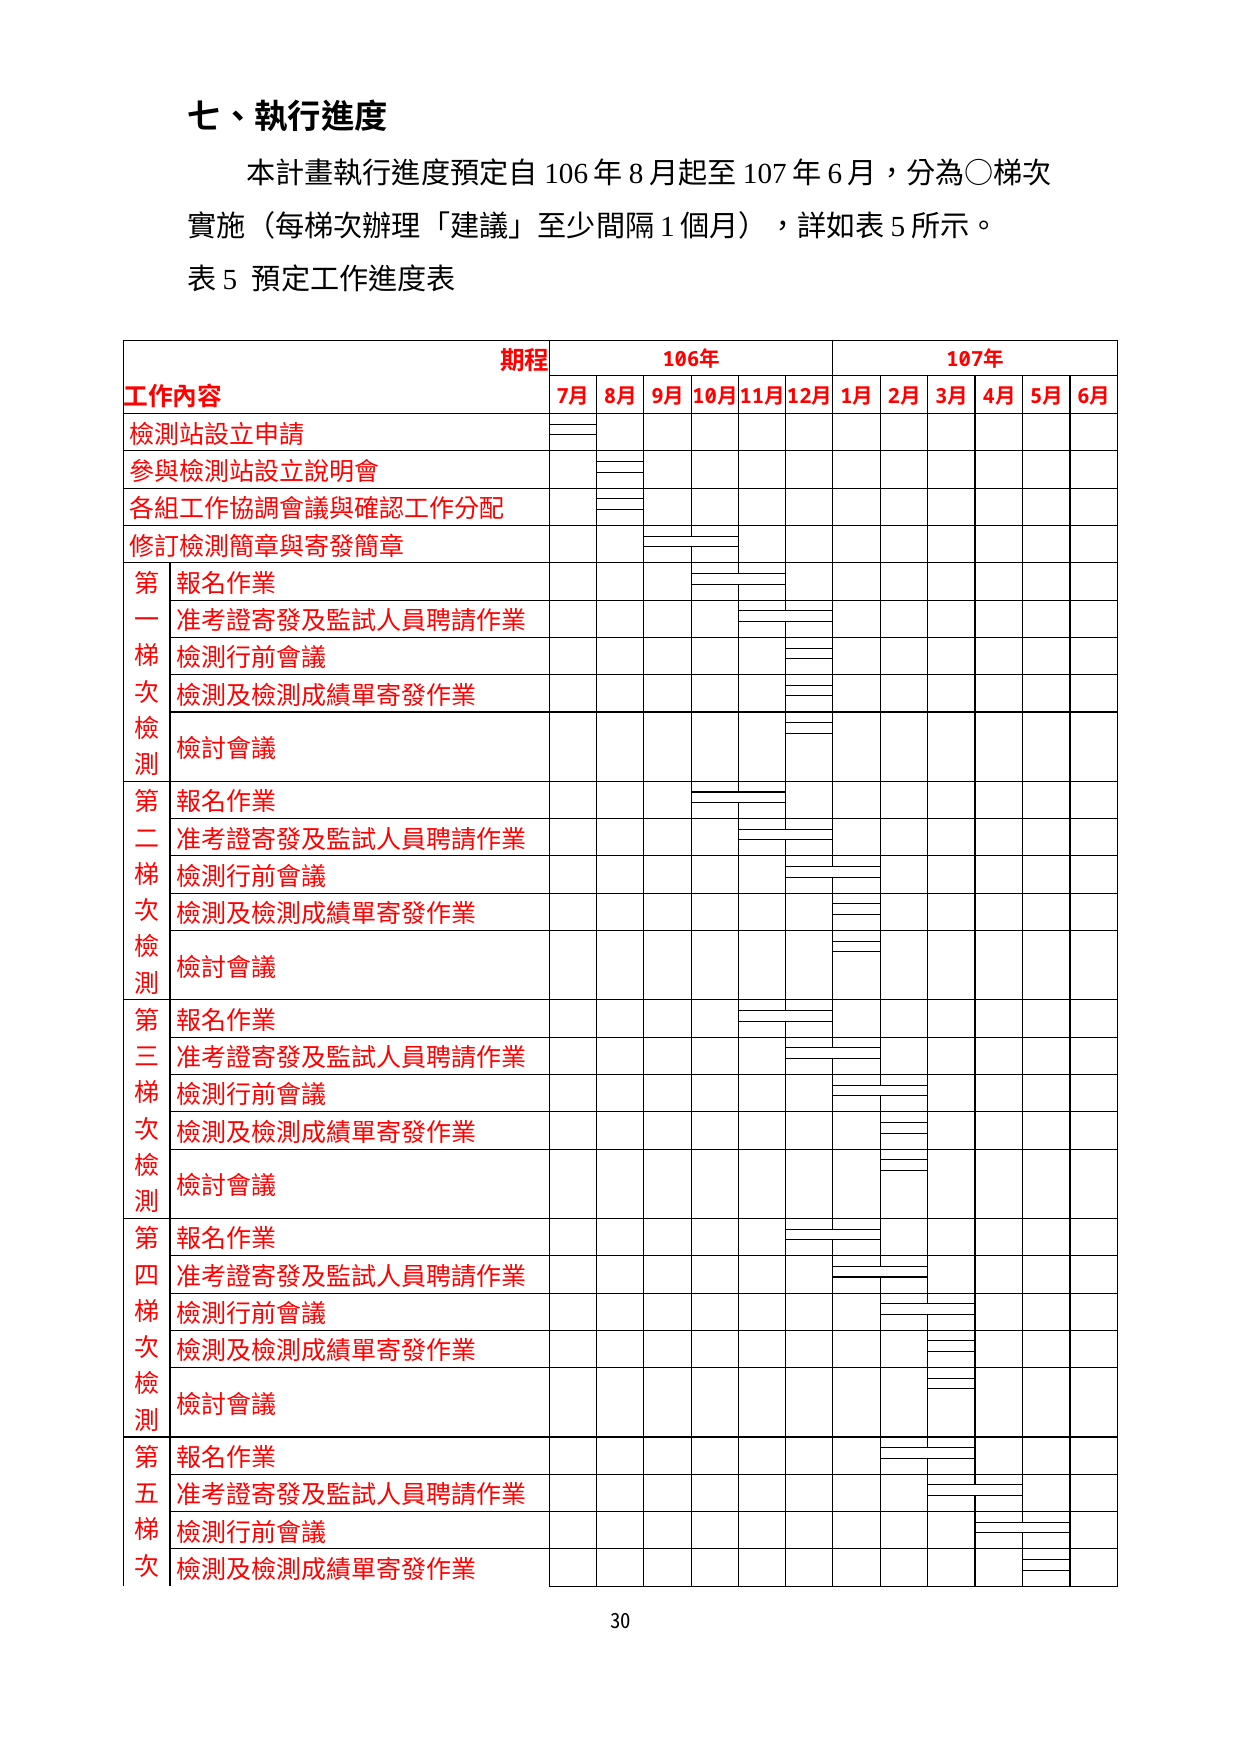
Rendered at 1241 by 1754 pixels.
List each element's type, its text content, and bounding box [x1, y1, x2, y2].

table_cell [976, 914, 1022, 930]
table_cell [1071, 1549, 1117, 1559]
table_cell [739, 1159, 785, 1170]
table_cell [550, 425, 596, 434]
table_cell [976, 1229, 1022, 1239]
table_cell [1023, 451, 1069, 461]
table_cell [1023, 1533, 1069, 1548]
table_cell [597, 489, 643, 498]
table_cell [739, 648, 785, 658]
table_cell [739, 622, 785, 637]
table_cell [644, 563, 691, 573]
table_cell [692, 1159, 738, 1170]
table_cell [550, 782, 596, 791]
table_cell [1023, 648, 1069, 658]
table_cell [1023, 1170, 1069, 1218]
table_cell [550, 1351, 596, 1367]
table_cell [833, 867, 880, 877]
table_cell [975, 1485, 1022, 1495]
table_cell [881, 1512, 927, 1522]
table_cell [976, 791, 1022, 802]
table_cell [786, 659, 832, 674]
table_cell [644, 638, 691, 647]
table_cell [1071, 1038, 1117, 1047]
table_cell [976, 1368, 1022, 1378]
table_cell [1071, 1239, 1117, 1255]
table_cell [739, 424, 785, 434]
table_cell [833, 1294, 880, 1303]
table_cell [739, 461, 785, 472]
table_cell [644, 839, 691, 855]
table_cell [881, 877, 927, 893]
table_cell [976, 610, 1022, 621]
table_cell [1071, 819, 1117, 829]
table_cell [597, 546, 643, 562]
table_cell [881, 1475, 927, 1484]
table_cell [644, 472, 691, 488]
table_cell [739, 546, 785, 562]
table_cell [1023, 791, 1069, 802]
table_cell [692, 451, 738, 461]
table_cell [881, 951, 927, 999]
table_cell [833, 536, 880, 546]
table_cell 各組工作協調會議與確認工作分配 [124, 489, 549, 525]
table_cell [644, 1095, 691, 1111]
table_cell [597, 941, 643, 951]
table_cell [739, 903, 785, 914]
table_cell [976, 1150, 1022, 1159]
table_cell [550, 1219, 596, 1228]
table_cell [1023, 951, 1069, 999]
table_cell [786, 1048, 833, 1058]
table_cell [1071, 1351, 1117, 1367]
table_cell [1023, 903, 1069, 914]
table_cell [881, 695, 927, 711]
table_cell [644, 498, 691, 509]
table_cell [833, 1219, 880, 1228]
table_cell [597, 1150, 643, 1159]
table_cell 第一梯次檢測 [124, 563, 169, 781]
table_cell [550, 621, 596, 637]
table_cell [550, 526, 596, 536]
table_cell [976, 1512, 1022, 1522]
table_cell [550, 1095, 596, 1111]
table_cell [550, 1378, 596, 1388]
table_cell [881, 1123, 927, 1132]
table_cell [928, 434, 974, 450]
table_cell [692, 1438, 738, 1447]
table_cell [597, 1303, 643, 1314]
table_cell [597, 1133, 643, 1148]
table_cell [1071, 1512, 1117, 1522]
table_cell [881, 1134, 927, 1148]
table_cell [786, 489, 832, 498]
table_cell [928, 1512, 974, 1522]
table_cell [644, 829, 691, 839]
table_cell [597, 451, 643, 461]
table_cell [976, 1496, 1022, 1511]
table_cell [786, 1522, 832, 1532]
table_cell [833, 685, 880, 695]
table_cell [597, 685, 643, 695]
table_cell [550, 866, 596, 877]
table_cell [786, 1438, 832, 1447]
table_cell [597, 1331, 643, 1340]
table_cell 檢討會議 [171, 1368, 549, 1436]
table_cell [928, 941, 974, 951]
table_cell [644, 1256, 691, 1266]
table_cell [833, 1278, 880, 1292]
table_cell 5月 [1023, 376, 1069, 413]
table_cell [1023, 894, 1069, 903]
table_cell [976, 648, 1022, 658]
table_cell [833, 931, 880, 941]
table_cell [1023, 1047, 1069, 1058]
table_cell [739, 498, 785, 509]
table_cell [644, 1010, 691, 1021]
table_cell [881, 1010, 927, 1021]
table_cell [833, 819, 880, 829]
table_cell [692, 793, 738, 802]
table_cell [550, 1475, 596, 1484]
table_cell [597, 1229, 643, 1239]
table_cell [644, 733, 691, 781]
table_cell [976, 1559, 1022, 1569]
table_cell [550, 1229, 596, 1239]
table_cell [928, 733, 974, 781]
table_cell [692, 461, 738, 472]
table_cell [833, 498, 880, 509]
table_cell [881, 451, 927, 461]
table_cell [739, 509, 785, 525]
table_cell [928, 1522, 974, 1532]
table_cell [644, 573, 691, 583]
table_cell [550, 733, 596, 781]
table_cell [1023, 722, 1069, 733]
table_cell [597, 1085, 643, 1095]
table_cell [833, 1484, 880, 1495]
table_cell [550, 1484, 596, 1495]
table_cell [644, 1021, 691, 1037]
table_cell [597, 1495, 643, 1511]
table_cell [550, 472, 596, 488]
table_cell [692, 941, 738, 951]
table_cell [881, 1229, 927, 1239]
table_cell [976, 1122, 1022, 1132]
table_cell [786, 1022, 832, 1037]
table_cell [597, 1475, 643, 1484]
table_cell [881, 1340, 927, 1351]
table_cell [550, 802, 596, 818]
table_cell [550, 610, 596, 621]
table_cell [644, 1000, 691, 1010]
table_cell [786, 782, 832, 791]
table_cell [1071, 1495, 1117, 1511]
table_cell [692, 1340, 738, 1351]
table_cell [597, 1095, 643, 1111]
table_cell [550, 1549, 596, 1559]
table_cell [833, 1000, 880, 1010]
table_cell [550, 1085, 596, 1095]
table_cell [550, 685, 596, 695]
table_cell [692, 489, 738, 498]
table_cell [1071, 546, 1117, 562]
table_cell [692, 610, 738, 621]
table_cell [550, 722, 596, 733]
table_cell [881, 1171, 927, 1218]
table_cell [976, 1075, 1022, 1084]
table_cell [597, 526, 643, 536]
table_cell [644, 434, 691, 450]
table_cell [597, 1112, 643, 1122]
table_cell [928, 621, 974, 637]
table_cell [644, 621, 691, 637]
table_cell [786, 1570, 832, 1586]
table_cell [928, 903, 974, 914]
table_cell [550, 914, 596, 930]
table_cell [550, 435, 596, 450]
table_cell [786, 1447, 832, 1458]
table_cell [644, 1559, 691, 1569]
table_cell [550, 1458, 596, 1474]
table_cell [550, 1512, 596, 1522]
table_cell [786, 1559, 832, 1569]
table_cell [976, 451, 1022, 461]
table_cell [692, 648, 738, 658]
table_cell [1023, 1085, 1069, 1095]
table_cell 第三梯次檢測 [124, 1000, 169, 1218]
table_cell [597, 1170, 643, 1218]
table_cell [739, 1133, 785, 1148]
table_cell [786, 563, 832, 573]
table_cell [692, 1294, 738, 1303]
table_cell [692, 434, 738, 450]
table_cell [976, 1133, 1022, 1148]
table_cell [739, 1447, 785, 1458]
table_cell [833, 1512, 880, 1522]
table_cell [597, 499, 643, 509]
table_cell [644, 414, 691, 424]
table_cell [928, 1256, 974, 1266]
table_cell 准考證寄發及監試人員聘請作業 [171, 1038, 549, 1074]
table_cell 准考證寄發及監試人員聘請作業 [171, 1475, 549, 1511]
table_cell [928, 638, 974, 647]
table_cell [597, 1058, 643, 1074]
table_cell [928, 509, 974, 525]
table_cell [597, 1314, 643, 1330]
table_cell [597, 1351, 643, 1367]
table_cell [692, 951, 738, 999]
table_cell [692, 1095, 738, 1111]
table_cell [692, 782, 738, 791]
table_cell [739, 1512, 785, 1522]
table_cell [692, 472, 738, 488]
table_cell [692, 1331, 738, 1340]
table_cell [881, 839, 927, 855]
table_cell [597, 621, 643, 637]
table_cell [786, 791, 832, 802]
table_cell [881, 498, 927, 509]
table_cell [550, 601, 596, 610]
table_header 期程 工作內容 [124, 341, 549, 413]
table_cell [833, 1303, 880, 1314]
table_cell [881, 648, 927, 658]
table_cell [692, 877, 738, 893]
table_cell [597, 1438, 643, 1447]
table_cell [1023, 414, 1069, 424]
table_cell [786, 1170, 832, 1218]
table_cell [739, 658, 785, 674]
table_cell [786, 1351, 832, 1367]
table_cell [692, 601, 738, 610]
table_cell [1071, 1378, 1117, 1388]
table_cell [833, 621, 880, 637]
table_cell [833, 1570, 880, 1586]
table_cell [976, 1294, 1022, 1303]
table_cell [550, 1058, 596, 1074]
table_cell [692, 819, 738, 829]
table_cell [976, 573, 1022, 583]
table_cell [550, 546, 596, 562]
table_cell [1023, 1133, 1069, 1148]
table_cell [1071, 1219, 1117, 1228]
table_cell [976, 1340, 1022, 1351]
table_cell [692, 1570, 738, 1586]
table_cell [881, 1388, 927, 1436]
table_cell [550, 1122, 596, 1132]
table_cell [597, 414, 643, 424]
table_cell [976, 1533, 1022, 1548]
table_cell [976, 1058, 1022, 1074]
table_cell 修訂檢測簡章與寄發簡章 [124, 526, 549, 562]
table_cell [597, 802, 643, 818]
table_cell [786, 451, 832, 461]
table_cell [644, 951, 691, 999]
table_cell [1071, 802, 1117, 818]
table_cell [1071, 1532, 1117, 1548]
table_cell [976, 1438, 1022, 1447]
table_cell [644, 1495, 691, 1511]
table_cell 10月 [692, 376, 738, 413]
table_cell [1071, 1438, 1117, 1447]
table_cell [881, 601, 927, 610]
table_cell [550, 563, 596, 573]
table_cell [1071, 782, 1117, 791]
table_cell [786, 830, 832, 839]
table_cell 檢討會議 [171, 1150, 549, 1218]
table_cell 8月 [597, 376, 643, 413]
table_cell [1023, 536, 1069, 546]
table_cell [833, 1549, 880, 1559]
table_cell [928, 1170, 974, 1218]
table_cell [739, 1022, 785, 1037]
table_cell [692, 658, 738, 674]
table_cell [739, 1532, 785, 1548]
table_cell [597, 610, 643, 621]
table_cell [692, 1484, 738, 1495]
table_cell [1071, 914, 1117, 930]
table_cell [597, 856, 643, 866]
table_cell [597, 1512, 643, 1522]
table_cell [833, 1267, 880, 1276]
table_cell [692, 675, 738, 685]
table_cell [597, 601, 643, 610]
table_cell [928, 1038, 974, 1047]
table_cell [597, 829, 643, 839]
table_cell [928, 1448, 974, 1458]
table_cell [692, 866, 738, 877]
table_cell [976, 658, 1022, 674]
table_cell 第四梯次檢測 [124, 1219, 169, 1436]
table_cell [597, 1266, 643, 1276]
table_cell [928, 931, 974, 941]
table_cell [1023, 675, 1069, 685]
table_cell [597, 1010, 643, 1021]
table_cell [644, 489, 691, 498]
table_cell [739, 695, 785, 711]
table_cell [597, 1075, 643, 1084]
table_cell [976, 1112, 1022, 1122]
table_cell [976, 1331, 1022, 1340]
table_cell [976, 498, 1022, 509]
table_cell [786, 1059, 832, 1074]
table_cell [1071, 856, 1117, 866]
table_cell [1023, 733, 1069, 781]
table_cell [739, 434, 785, 450]
table_cell [597, 1256, 643, 1266]
table_cell [692, 526, 738, 536]
table_cell [976, 1276, 1022, 1292]
table_cell [833, 733, 880, 781]
table_cell [881, 1294, 927, 1303]
table_cell [644, 685, 691, 695]
table_cell [1023, 914, 1069, 930]
table_cell [786, 1122, 832, 1132]
table_cell [692, 856, 738, 866]
table_cell [692, 1112, 738, 1122]
table_cell [597, 733, 643, 781]
table_cell [644, 1038, 691, 1047]
table_cell [786, 734, 832, 781]
table_cell [928, 536, 974, 546]
table_cell [976, 1256, 1022, 1266]
table_cell [786, 536, 832, 546]
table_cell [976, 1475, 1022, 1484]
table_cell [550, 1368, 596, 1378]
table_cell [1071, 1047, 1117, 1058]
table_cell [739, 1170, 785, 1218]
table_cell [833, 856, 880, 866]
table_cell [644, 802, 691, 818]
table_cell [928, 573, 974, 583]
table_cell [550, 1294, 596, 1303]
table_cell [550, 1038, 596, 1047]
table_cell [833, 791, 880, 802]
table_cell [739, 1570, 785, 1586]
table_cell [1071, 1159, 1117, 1170]
table_cell [928, 424, 974, 434]
table_cell [786, 611, 832, 621]
table_cell [1071, 1303, 1117, 1314]
table_cell [928, 1219, 974, 1228]
table_cell [644, 1085, 691, 1095]
table_cell [1023, 498, 1069, 509]
table_cell [928, 610, 974, 621]
table_cell [1071, 414, 1117, 424]
table_cell [833, 601, 880, 610]
table_cell [881, 675, 927, 685]
table_cell [928, 819, 974, 829]
table_cell [550, 695, 596, 711]
table_cell [597, 819, 643, 829]
table_cell [692, 1021, 738, 1037]
table_cell [1071, 1133, 1117, 1148]
table_cell [928, 489, 974, 498]
table_cell [739, 601, 785, 610]
table_cell [1071, 1340, 1117, 1351]
table_cell [786, 498, 832, 509]
table_cell [550, 1010, 596, 1021]
table_cell [881, 1438, 927, 1447]
table_cell [550, 819, 596, 829]
table_cell [881, 1112, 927, 1122]
table_header 107年 [833, 341, 1117, 375]
table_cell [833, 802, 880, 818]
table_cell [928, 1112, 974, 1122]
table_cell [1023, 1150, 1069, 1159]
table_cell [786, 686, 832, 695]
table_cell [644, 1512, 691, 1522]
table_cell [644, 713, 691, 722]
table_cell [644, 1314, 691, 1330]
table_cell [1023, 1021, 1069, 1037]
table_cell [644, 601, 691, 610]
table_cell [976, 1038, 1022, 1047]
table_cell [1023, 802, 1069, 818]
table_cell [692, 1532, 738, 1548]
table_cell [550, 1133, 596, 1148]
table_cell [1071, 1447, 1117, 1458]
table_cell [833, 952, 880, 999]
table_cell [881, 1495, 927, 1511]
table_cell [692, 1133, 738, 1148]
table_cell [1071, 610, 1117, 621]
table_cell [739, 1378, 785, 1388]
table_cell [597, 1294, 643, 1303]
table_cell [833, 1438, 880, 1447]
table_cell [1023, 1122, 1069, 1132]
table_cell [976, 1570, 1022, 1586]
table_cell [644, 1219, 691, 1228]
table_cell [550, 856, 596, 866]
table_cell [833, 1256, 880, 1266]
table_cell [833, 1096, 880, 1111]
table_cell [976, 546, 1022, 562]
table_cell [1023, 489, 1069, 498]
table_cell [644, 1340, 691, 1351]
table_cell [550, 877, 596, 893]
table_cell [550, 1314, 596, 1330]
table_cell [928, 451, 974, 461]
table_cell [597, 1368, 643, 1378]
table_cell [644, 1075, 691, 1084]
table_cell [786, 1368, 832, 1378]
table_cell [1071, 1331, 1117, 1340]
table_cell [928, 1294, 974, 1303]
table_cell [644, 658, 691, 674]
table_cell [881, 1304, 928, 1314]
table_cell [550, 1021, 596, 1037]
table_cell [692, 498, 738, 509]
table_cell 檢討會議 [171, 931, 549, 999]
table_cell [928, 866, 974, 877]
text 本計畫執行進度預定自106年8月起至107年6月，分為○梯次實施（每梯次辦理「建議」至少間隔1個月），詳如表5所示。 [187, 150, 1053, 245]
table_cell [1071, 451, 1117, 461]
table_cell [976, 1458, 1022, 1474]
table_cell [881, 1331, 927, 1340]
table_cell [928, 1276, 974, 1292]
table_cell [692, 903, 738, 914]
table_cell [739, 1112, 785, 1122]
table_cell [550, 1256, 596, 1266]
table_cell [644, 791, 691, 802]
table_cell [550, 584, 596, 599]
table_cell [644, 648, 691, 658]
table_cell [786, 622, 832, 637]
table_cell [833, 1378, 880, 1388]
table_cell [550, 489, 596, 498]
table_cell 9月 [644, 376, 691, 413]
table_cell [976, 1170, 1022, 1218]
table_cell [597, 473, 643, 488]
table_cell [833, 1112, 880, 1122]
table_cell [833, 1475, 880, 1484]
table_cell [1023, 1560, 1069, 1569]
table_cell [644, 547, 691, 562]
table_cell [833, 451, 880, 461]
table_cell [1023, 621, 1069, 637]
table_cell [786, 1230, 833, 1239]
table_cell [597, 1122, 643, 1132]
table_cell [1071, 658, 1117, 674]
table_cell 檢測行前會議 [171, 1512, 549, 1548]
table_cell [597, 866, 643, 877]
table_cell [739, 451, 785, 461]
table_cell [786, 1495, 832, 1511]
table_cell [928, 1058, 974, 1074]
table_cell [833, 1038, 880, 1047]
table_cell [976, 1388, 1022, 1436]
table_cell [739, 1484, 785, 1495]
table_cell [833, 1170, 880, 1218]
table_cell [738, 574, 785, 583]
table_cell [739, 877, 785, 893]
table_cell 7月 [550, 376, 596, 413]
table_cell [1023, 584, 1069, 599]
table_cell [550, 509, 596, 525]
table_cell [833, 526, 880, 536]
table_cell [644, 1378, 691, 1388]
table_cell 參與檢測站設立說明會 [124, 451, 549, 488]
table_cell [692, 713, 738, 722]
table_cell [597, 584, 643, 599]
table_cell 報名作業 [171, 1438, 549, 1474]
table_cell [976, 526, 1022, 536]
table_cell [550, 1000, 596, 1010]
table_cell [881, 1000, 927, 1010]
table_cell [739, 1011, 786, 1021]
table_cell [597, 638, 643, 647]
table_cell 檢測及檢測成績單寄發作業 [171, 1331, 549, 1367]
table_cell [550, 1559, 596, 1569]
table_cell [644, 877, 691, 893]
table_cell [1071, 434, 1117, 450]
table_cell [786, 1000, 832, 1010]
table_cell [692, 1150, 738, 1159]
table_cell [1023, 1239, 1069, 1255]
table_cell 6月 [1071, 376, 1117, 413]
table_cell [739, 894, 785, 903]
table_cell [550, 829, 596, 839]
table_cell [739, 722, 785, 733]
table_cell [881, 1559, 927, 1569]
table_cell [881, 461, 927, 472]
table_cell [550, 1266, 596, 1276]
table_cell 檢測行前會議 [171, 1075, 549, 1111]
table_cell [928, 1389, 974, 1436]
table_cell [786, 1458, 832, 1474]
table_cell [786, 1011, 832, 1021]
table_cell [644, 1229, 691, 1239]
table_cell [833, 1351, 880, 1367]
table_cell [786, 1532, 832, 1548]
table_cell [881, 1038, 927, 1047]
table_cell [928, 1010, 974, 1021]
table_cell [691, 537, 738, 546]
table_cell [1071, 791, 1117, 802]
table_cell [739, 840, 785, 855]
table_cell [786, 878, 832, 893]
table_cell [881, 509, 927, 525]
table_cell [692, 1522, 738, 1532]
table_cell [928, 1559, 974, 1569]
table_cell [976, 1303, 1022, 1314]
table_cell [786, 819, 832, 829]
table_cell [786, 856, 832, 866]
table_cell [881, 829, 927, 839]
table_cell 檢測及檢測成績單寄發作業 [171, 1549, 549, 1586]
table_cell [597, 1340, 643, 1351]
table_cell [976, 1219, 1022, 1228]
table_cell [928, 675, 974, 685]
table_cell [1071, 536, 1117, 546]
table_cell [550, 536, 596, 546]
table_cell [1071, 1484, 1117, 1495]
table_cell [1071, 1570, 1117, 1586]
table_cell [786, 649, 832, 658]
table_cell 11月 [739, 376, 785, 413]
table_cell [597, 434, 643, 450]
table_cell [786, 1133, 832, 1148]
table_cell [928, 1459, 974, 1474]
table_cell [1071, 733, 1117, 781]
table_cell [739, 1075, 785, 1084]
table_cell [833, 584, 880, 599]
table_cell [1071, 877, 1117, 893]
table_cell [833, 1458, 880, 1474]
table_cell [833, 1368, 880, 1378]
table_cell [692, 1388, 738, 1436]
table_cell [1023, 1229, 1069, 1239]
table_cell [644, 1122, 691, 1132]
table_cell [976, 1314, 1022, 1330]
table_cell [644, 1368, 691, 1378]
table_cell [928, 1133, 974, 1148]
table_cell [928, 563, 974, 573]
table_cell [928, 1496, 974, 1511]
table_cell [833, 509, 880, 525]
table_cell [1071, 1058, 1117, 1074]
table_cell [550, 713, 596, 722]
table_cell [786, 1038, 832, 1047]
table_cell 准考證寄發及監試人員聘請作業 [171, 819, 549, 855]
table_cell [1071, 472, 1117, 488]
table_cell [976, 1000, 1022, 1010]
table_cell [928, 1475, 974, 1484]
table_cell [786, 1512, 832, 1522]
table_cell [1023, 829, 1069, 839]
table_cell [786, 1266, 832, 1276]
table_cell [1023, 638, 1069, 647]
table_cell [739, 1495, 785, 1511]
table_cell [928, 685, 974, 695]
table_cell [1071, 648, 1117, 658]
table_cell [1071, 1095, 1117, 1111]
table_cell [976, 733, 1022, 781]
table_cell [739, 1276, 785, 1292]
table_cell [597, 1559, 643, 1569]
table_cell [550, 1170, 596, 1218]
table_cell [881, 1256, 927, 1266]
table_cell [644, 903, 691, 914]
text 七、執行進度 [187, 89, 1053, 138]
table_cell [786, 526, 832, 536]
table_cell [644, 1303, 691, 1314]
table_cell [881, 1549, 927, 1559]
table_cell [1023, 1075, 1069, 1084]
table_cell [833, 648, 880, 658]
table_cell [976, 941, 1022, 951]
table_cell [928, 472, 974, 488]
table_cell 報名作業 [171, 1219, 549, 1255]
table_cell [786, 903, 832, 914]
table_cell [786, 638, 832, 647]
table_cell [739, 931, 785, 941]
table_cell [1023, 1058, 1069, 1074]
table_cell [833, 1159, 880, 1170]
table_cell [597, 1378, 643, 1388]
table_cell [739, 914, 785, 930]
table_cell [881, 424, 927, 434]
table_cell [1023, 1458, 1069, 1474]
table_cell [928, 1331, 974, 1340]
table_cell [881, 658, 927, 674]
table_cell [1071, 1170, 1117, 1218]
table_cell [1023, 563, 1069, 573]
table_cell [976, 489, 1022, 498]
table_cell [1023, 782, 1069, 791]
table_cell [928, 1438, 974, 1447]
table_cell [644, 509, 691, 525]
table_cell [976, 839, 1022, 855]
table_cell [786, 1159, 832, 1170]
table_cell [644, 819, 691, 829]
table_cell [833, 414, 880, 424]
table_cell [928, 839, 974, 855]
table_cell [1071, 839, 1117, 855]
table_cell [1071, 685, 1117, 695]
table_cell [1071, 722, 1117, 733]
table_cell [597, 658, 643, 674]
table_cell [880, 1086, 927, 1095]
table_cell [833, 1340, 880, 1351]
table_cell [739, 1239, 785, 1255]
table_cell [644, 1388, 691, 1436]
table_cell [881, 1047, 927, 1058]
table_cell [692, 1559, 738, 1569]
table_cell [928, 1485, 975, 1495]
table_cell [833, 1447, 880, 1458]
table_cell [1023, 1512, 1069, 1522]
table_cell [692, 914, 738, 930]
table_cell [1023, 610, 1069, 621]
table_cell [1071, 1388, 1117, 1436]
table_cell [1071, 498, 1117, 509]
table_cell [597, 1549, 643, 1559]
table_cell [1071, 1122, 1117, 1132]
table_cell [881, 931, 927, 941]
table_cell [976, 931, 1022, 941]
table_cell 檢測及檢測成績單寄發作業 [171, 675, 549, 711]
table_cell [1071, 1256, 1117, 1266]
table_cell [739, 782, 785, 791]
table_cell [928, 1075, 974, 1084]
table_cell [976, 713, 1022, 722]
table_cell [692, 509, 738, 525]
table_cell [739, 830, 786, 839]
table_cell [597, 510, 643, 525]
table_cell [739, 1303, 785, 1314]
table_cell [550, 648, 596, 658]
table_cell [692, 1000, 738, 1010]
table_cell [644, 1276, 691, 1292]
table_cell [692, 1010, 738, 1021]
table_cell [692, 722, 738, 733]
table_cell [739, 472, 785, 488]
table_cell [928, 782, 974, 791]
table_cell [644, 1447, 691, 1458]
table_cell [739, 1150, 785, 1159]
table_cell [1023, 1159, 1069, 1170]
table_cell [1071, 866, 1117, 877]
table_cell [786, 696, 832, 711]
table_cell [644, 1133, 691, 1148]
table_cell [739, 526, 785, 536]
table_cell [692, 1239, 738, 1255]
table_cell [833, 461, 880, 472]
table_cell [597, 1570, 643, 1586]
table_cell [881, 1278, 927, 1292]
table_cell [976, 722, 1022, 733]
table_cell [739, 1229, 785, 1239]
table_cell [597, 563, 643, 573]
table_cell [976, 685, 1022, 695]
table_cell 准考證寄發及監試人員聘請作業 [171, 601, 549, 637]
table_cell [644, 1549, 691, 1559]
table_cell [644, 1458, 691, 1474]
table_cell [881, 414, 927, 424]
table_cell [976, 536, 1022, 546]
table_cell 1月 [833, 376, 880, 413]
table_cell 檢測行前會議 [171, 1294, 549, 1330]
table_cell [597, 424, 643, 434]
table_cell [644, 537, 691, 546]
table_cell [644, 722, 691, 733]
table_cell [1023, 856, 1069, 866]
table_cell [833, 942, 880, 951]
table_cell [597, 1532, 643, 1548]
table_cell [1023, 509, 1069, 525]
table_cell [928, 546, 974, 562]
table_cell [550, 461, 596, 472]
table_cell [928, 1159, 974, 1170]
table_cell [976, 461, 1022, 472]
table_cell [739, 1559, 785, 1569]
table_cell [976, 782, 1022, 791]
table_cell [1023, 1475, 1069, 1484]
table_cell [550, 451, 596, 461]
table_cell [644, 856, 691, 866]
table_cell [881, 1570, 927, 1586]
table_cell [786, 713, 832, 722]
table_cell [786, 1314, 832, 1330]
table_cell [644, 451, 691, 461]
table_cell [1071, 1458, 1117, 1474]
table_cell [739, 713, 785, 722]
table_cell [1023, 931, 1069, 941]
table_cell 第五梯次檢測 [124, 1438, 169, 1586]
table_cell [881, 1058, 927, 1074]
table_cell [692, 803, 738, 818]
table_cell [833, 1086, 880, 1095]
table_cell [928, 1379, 974, 1388]
table_cell [881, 903, 927, 914]
table_cell [692, 1495, 738, 1511]
table_cell [692, 1038, 738, 1047]
table_cell [1071, 1475, 1117, 1484]
table_cell [739, 866, 785, 877]
table_cell [786, 723, 832, 733]
table_cell [881, 1150, 927, 1159]
table_cell [597, 877, 643, 893]
table_cell [881, 1096, 927, 1111]
table_cell [786, 914, 832, 930]
table_cell [1071, 526, 1117, 536]
table_cell [739, 1058, 785, 1074]
table_cell [881, 1368, 927, 1378]
table_cell [739, 1256, 785, 1266]
table_cell [550, 1438, 596, 1447]
table_cell [928, 1229, 974, 1239]
table_cell [1071, 1294, 1117, 1303]
table_cell [1071, 1010, 1117, 1021]
table_cell [833, 1048, 880, 1058]
table_cell [1023, 685, 1069, 695]
table_cell [1071, 931, 1117, 941]
table_cell [1023, 941, 1069, 951]
table_cell [644, 1532, 691, 1548]
table_cell [644, 1570, 691, 1586]
table_cell [976, 1523, 1023, 1532]
table_cell [597, 1239, 643, 1255]
table_cell [881, 713, 927, 722]
table_cell [1023, 1438, 1069, 1447]
table_cell [928, 802, 974, 818]
table_cell [833, 1314, 880, 1330]
table_cell [739, 536, 785, 546]
table_cell [881, 526, 927, 536]
table_cell [881, 1239, 927, 1255]
table_cell [928, 498, 974, 509]
table_cell [1071, 713, 1117, 722]
table_cell [692, 621, 738, 637]
table_cell [1023, 1303, 1069, 1314]
table_cell [550, 1388, 596, 1436]
table_cell 第二梯次檢測 [124, 782, 169, 999]
table_cell [644, 941, 691, 951]
table_cell [881, 1522, 927, 1532]
table_cell [833, 894, 880, 903]
table_cell [1071, 1266, 1117, 1276]
table_cell [928, 914, 974, 930]
table_cell [786, 509, 832, 525]
table_cell [739, 1294, 785, 1303]
table_cell [692, 1512, 738, 1522]
table_cell [692, 563, 738, 573]
table_cell [692, 1256, 738, 1266]
table_cell [550, 1340, 596, 1351]
table_cell [739, 1219, 785, 1228]
table_cell [1023, 1276, 1069, 1292]
table_cell [786, 1303, 832, 1314]
table_cell [597, 713, 643, 722]
table_cell [692, 1314, 738, 1330]
table_cell [833, 573, 880, 583]
table_cell [833, 829, 880, 839]
table_cell [1071, 573, 1117, 583]
table_cell [1023, 1388, 1069, 1436]
table_cell [833, 610, 880, 621]
table_cell [597, 1021, 643, 1037]
table_cell [1023, 1351, 1069, 1367]
table_cell [881, 1448, 928, 1458]
table_cell [692, 1058, 738, 1074]
table_cell [550, 414, 596, 424]
table_cell [881, 914, 927, 930]
table_cell [692, 1351, 738, 1367]
table_cell [644, 610, 691, 621]
table_cell [644, 1170, 691, 1218]
table_cell [928, 713, 974, 722]
table_cell [976, 903, 1022, 914]
table_cell [833, 1021, 880, 1037]
table_cell [976, 601, 1022, 610]
table_cell [1071, 1522, 1117, 1532]
table_cell [644, 1150, 691, 1159]
table_cell [881, 489, 927, 498]
table_cell [692, 1368, 738, 1378]
table_cell [928, 1047, 974, 1058]
table_cell [786, 1388, 832, 1436]
table_cell [597, 931, 643, 941]
table_cell [833, 839, 880, 855]
table_cell [644, 894, 691, 903]
table_cell [786, 675, 832, 685]
table_cell [1071, 563, 1117, 573]
table_cell [1071, 675, 1117, 685]
table_cell [692, 1475, 738, 1484]
table_cell [1071, 894, 1117, 903]
table_cell [786, 1085, 832, 1095]
table_cell [550, 638, 596, 647]
table_cell [928, 526, 974, 536]
table_cell [976, 563, 1022, 573]
table_cell [739, 1388, 785, 1436]
table_cell [597, 648, 643, 658]
table_cell [739, 1038, 785, 1047]
table_cell [1023, 1368, 1069, 1378]
table_cell 檢測站設立申請 [124, 414, 549, 450]
table_cell [739, 1047, 785, 1058]
table_cell [550, 1532, 596, 1548]
table_cell 2月 [881, 376, 927, 413]
table_cell [881, 434, 927, 450]
table_cell [881, 866, 927, 877]
table_cell [833, 1532, 880, 1548]
table_cell [928, 1341, 974, 1351]
table_cell [976, 472, 1022, 488]
table_cell 12月 [786, 376, 832, 413]
table_cell [881, 856, 927, 866]
table_cell [550, 941, 596, 951]
table_cell [644, 1351, 691, 1367]
table_cell [881, 1075, 927, 1084]
table_cell [976, 1021, 1022, 1037]
table_cell 准考證寄發及監試人員聘請作業 [171, 1256, 549, 1292]
table_cell [1023, 573, 1069, 583]
table_cell [833, 1522, 880, 1532]
table_cell [928, 877, 974, 893]
table_cell [644, 675, 691, 685]
table_cell [928, 658, 974, 674]
table_cell [881, 782, 927, 791]
table_cell [739, 563, 785, 573]
table_cell [739, 414, 785, 424]
table_cell [692, 1219, 738, 1228]
table_cell [1071, 1075, 1117, 1084]
table_cell [1023, 1112, 1069, 1122]
table_cell [597, 1038, 643, 1047]
table_cell [644, 461, 691, 472]
table_cell [786, 1294, 832, 1303]
table_cell [644, 782, 691, 791]
table_cell [1071, 461, 1117, 472]
table_cell [1023, 866, 1069, 877]
table_cell [644, 1438, 691, 1447]
table_cell [786, 461, 832, 472]
table_cell [833, 546, 880, 562]
table_cell [833, 713, 880, 722]
table_cell [692, 1447, 738, 1458]
table_cell [644, 1294, 691, 1303]
table_cell [1071, 621, 1117, 637]
table_cell [786, 414, 832, 424]
table_cell [928, 1239, 974, 1255]
table_cell [1023, 1447, 1069, 1458]
table_cell [1023, 546, 1069, 562]
table_cell [550, 1522, 596, 1532]
table_cell [786, 546, 832, 562]
table_cell [786, 1095, 832, 1111]
table_cell [928, 1266, 974, 1276]
table_cell [550, 1276, 596, 1292]
table_cell [881, 1484, 927, 1495]
table_cell [1071, 1112, 1117, 1122]
table_cell [739, 1122, 785, 1132]
table_cell [976, 856, 1022, 866]
table_cell [550, 1112, 596, 1122]
table_cell [597, 1219, 643, 1228]
table_cell [739, 733, 785, 781]
table_cell [597, 1447, 643, 1458]
table_cell [881, 573, 927, 583]
table_cell [833, 1075, 880, 1084]
table_cell [1023, 877, 1069, 893]
table_cell [644, 1266, 691, 1276]
table_cell 報名作業 [171, 1000, 549, 1037]
table_cell [881, 1160, 927, 1170]
table_cell [786, 1219, 832, 1228]
table_cell [786, 424, 832, 434]
table_cell [550, 1047, 596, 1058]
table_cell [597, 914, 643, 930]
table_cell [692, 585, 738, 599]
table_cell [928, 695, 974, 711]
table_cell [976, 877, 1022, 893]
table_cell [597, 1458, 643, 1474]
table_cell [928, 1570, 974, 1586]
table_cell [1071, 601, 1117, 610]
table_cell [692, 1122, 738, 1132]
table_cell [1071, 1276, 1117, 1292]
table_cell [833, 722, 880, 733]
table_cell [881, 1219, 927, 1228]
table_cell [1023, 424, 1069, 434]
table_cell [1023, 434, 1069, 450]
table_cell [881, 722, 927, 733]
table_cell [881, 1351, 927, 1367]
table_cell [739, 1331, 785, 1340]
table_cell [928, 951, 974, 999]
table_cell [881, 584, 927, 599]
table_cell [786, 601, 832, 610]
table_cell [597, 1047, 643, 1058]
table_cell [1071, 941, 1117, 951]
table_cell [928, 461, 974, 472]
table_cell [881, 802, 927, 818]
table_cell [786, 1276, 832, 1292]
table_cell [692, 414, 738, 424]
table_cell [833, 878, 880, 893]
table_cell [1023, 472, 1069, 488]
table_cell [976, 414, 1022, 424]
table_cell [739, 819, 785, 829]
table_cell [928, 894, 974, 903]
table_cell [833, 1230, 880, 1239]
table_cell [1023, 601, 1069, 610]
table_cell [597, 675, 643, 685]
table_cell [692, 1075, 738, 1084]
table_cell [739, 941, 785, 951]
table_cell [692, 1458, 738, 1474]
table_cell [597, 894, 643, 903]
table_cell [881, 1315, 927, 1330]
table_cell [644, 1475, 691, 1484]
table_cell [786, 1256, 832, 1266]
table_cell [692, 829, 738, 839]
table_cell [976, 829, 1022, 839]
table_cell [550, 894, 596, 903]
table_cell [786, 867, 833, 877]
table_cell [739, 1095, 785, 1111]
table_cell [976, 1095, 1022, 1111]
table_cell [976, 1266, 1022, 1276]
table_cell [881, 791, 927, 802]
table_cell 報名作業 [171, 563, 549, 599]
table_cell [928, 1021, 974, 1037]
table_cell [644, 1047, 691, 1058]
table_cell [976, 1447, 1022, 1458]
table_cell [928, 1000, 974, 1010]
table_cell [833, 472, 880, 488]
table_cell [928, 1304, 974, 1314]
table_cell [786, 1075, 832, 1084]
table_cell [692, 1276, 738, 1292]
table_cell [833, 658, 880, 674]
table_cell [739, 1438, 785, 1447]
table_cell [1023, 695, 1069, 711]
table_cell [928, 1368, 974, 1378]
table_cell [976, 1351, 1022, 1367]
table_cell [550, 1331, 596, 1340]
table_cell [1023, 1266, 1069, 1276]
table_cell [928, 1352, 974, 1367]
table_cell [786, 1331, 832, 1340]
table_cell [976, 584, 1022, 599]
table_cell [550, 839, 596, 855]
table_cell [833, 1059, 880, 1074]
table_cell [976, 675, 1022, 685]
table_cell [1023, 658, 1069, 674]
table_cell [786, 573, 832, 583]
table_cell [597, 782, 643, 791]
table_cell [1071, 424, 1117, 434]
table_cell [739, 803, 785, 818]
table_cell [976, 951, 1022, 999]
table_cell [1023, 839, 1069, 855]
table_cell [786, 1484, 832, 1495]
table_cell [550, 1447, 596, 1458]
table_cell [833, 1240, 880, 1255]
table_cell [786, 1378, 832, 1388]
table_cell [739, 1549, 785, 1559]
table_cell 檢測及檢測成績單寄發作業 [171, 1112, 549, 1148]
table_cell [1023, 1256, 1069, 1266]
table_cell [739, 685, 785, 695]
table_cell [739, 1340, 785, 1351]
table_cell [786, 802, 832, 818]
table_cell [786, 1549, 832, 1559]
table_cell [1023, 1010, 1069, 1021]
table_cell [976, 509, 1022, 525]
table_cell [976, 1010, 1022, 1021]
table_cell [833, 489, 880, 498]
table_header 106年 [550, 341, 832, 375]
table_cell [692, 1085, 738, 1095]
table_cell [1071, 1085, 1117, 1095]
table_cell [550, 658, 596, 674]
table_cell [597, 722, 643, 733]
table_cell [644, 424, 691, 434]
table_cell [1023, 1219, 1069, 1228]
table_cell [881, 472, 927, 488]
table_cell [739, 611, 786, 621]
table_cell [550, 1150, 596, 1159]
table_cell [786, 1475, 832, 1484]
table_cell [1023, 1549, 1069, 1559]
text 表5 預定工作進度表 [187, 255, 1053, 298]
table_cell [550, 931, 596, 941]
table_cell [550, 1303, 596, 1314]
table_cell [597, 1388, 643, 1436]
table_cell [644, 931, 691, 941]
table_cell [881, 941, 927, 951]
table_cell [644, 866, 691, 877]
table_cell [1023, 819, 1069, 829]
table_cell [692, 1229, 738, 1239]
table_cell [1071, 509, 1117, 525]
table_cell [976, 1159, 1022, 1170]
table_cell [739, 489, 785, 498]
table_cell 檢測行前會議 [171, 856, 549, 893]
table_cell [881, 1021, 927, 1037]
table_cell [881, 1378, 927, 1388]
table_cell [928, 1095, 974, 1111]
table_cell [833, 1122, 880, 1132]
table_cell [597, 1159, 643, 1170]
table_cell [739, 856, 785, 866]
table_cell [644, 1159, 691, 1170]
table_cell [786, 1112, 832, 1122]
table_cell [786, 951, 832, 999]
table_cell [833, 563, 880, 573]
table_cell 3月 [928, 376, 974, 413]
table_cell [644, 584, 691, 599]
table_cell [833, 695, 880, 711]
table_cell 報名作業 [171, 782, 549, 818]
table_cell [976, 1378, 1022, 1388]
table_cell [1023, 713, 1069, 722]
table_cell [928, 584, 974, 599]
table_cell [928, 829, 974, 839]
table_cell [928, 648, 974, 658]
table_cell [881, 819, 927, 829]
table_cell [597, 839, 643, 855]
table_cell [786, 1150, 832, 1159]
table_cell [786, 894, 832, 903]
table_cell [692, 638, 738, 647]
table_cell [833, 638, 880, 647]
table_cell [976, 1549, 1022, 1559]
table_cell [1071, 584, 1117, 599]
table_cell [976, 621, 1022, 637]
table_cell [1071, 1229, 1117, 1239]
table_cell [786, 840, 832, 855]
table_cell 檢測行前會議 [171, 638, 549, 674]
table_cell [928, 1150, 974, 1159]
table_cell [739, 951, 785, 999]
table_cell [597, 462, 643, 472]
table_cell [928, 414, 974, 424]
table_cell [1071, 951, 1117, 999]
table_cell [692, 1549, 738, 1559]
table_cell [692, 931, 738, 941]
table_cell [692, 547, 738, 562]
table_cell 檢測及檢測成績單寄發作業 [171, 894, 549, 930]
table_cell [1023, 1000, 1069, 1010]
table_cell [739, 1085, 785, 1095]
table_cell [976, 819, 1022, 829]
table_cell [833, 1495, 880, 1511]
table_cell [786, 941, 832, 951]
table_cell [1023, 1331, 1069, 1340]
table_cell [644, 1239, 691, 1255]
table_cell [928, 722, 974, 733]
table_cell [786, 931, 832, 941]
table_cell [739, 1522, 785, 1532]
table_cell [550, 1159, 596, 1170]
table_cell [692, 1303, 738, 1314]
table_cell [1071, 829, 1117, 839]
table_cell [597, 951, 643, 999]
table_cell [1071, 1000, 1117, 1010]
table_cell [881, 1459, 927, 1474]
table_cell [597, 573, 643, 583]
table_cell [739, 1475, 785, 1484]
table_cell [550, 1239, 596, 1255]
table_cell [597, 1484, 643, 1495]
table_cell [550, 903, 596, 914]
table_cell [976, 802, 1022, 818]
table_cell [833, 782, 880, 791]
table_cell [739, 675, 785, 685]
table_cell [644, 1484, 691, 1495]
table_cell 檢討會議 [171, 713, 549, 781]
table_cell [1023, 1340, 1069, 1351]
table_cell [692, 1047, 738, 1058]
table_cell [550, 1495, 596, 1511]
table_cell [738, 793, 785, 802]
table_cell [739, 638, 785, 647]
table_cell [644, 1522, 691, 1532]
table_cell [1071, 1368, 1117, 1378]
table_cell [597, 1000, 643, 1010]
table_cell [928, 1315, 974, 1330]
table_cell [928, 1085, 974, 1095]
table_cell [1023, 1038, 1069, 1047]
table_cell [928, 1532, 974, 1548]
table_cell [597, 695, 643, 711]
table_cell [692, 574, 738, 583]
table_cell [1071, 1021, 1117, 1037]
table_cell [881, 610, 927, 621]
table_cell [881, 638, 927, 647]
table_cell [976, 1047, 1022, 1058]
table_cell [550, 1075, 596, 1084]
table_cell [550, 951, 596, 999]
table_cell [976, 866, 1022, 877]
table_cell [833, 1150, 880, 1159]
table_cell [739, 1368, 785, 1378]
table_cell [597, 1522, 643, 1532]
table_cell [786, 584, 832, 599]
table_cell [644, 1112, 691, 1122]
table_cell [644, 526, 691, 536]
table_cell [1071, 489, 1117, 498]
table_cell [550, 498, 596, 509]
table_cell [1023, 461, 1069, 472]
table_cell [1023, 1523, 1069, 1532]
table_cell [644, 1058, 691, 1074]
table_cell [1071, 1150, 1117, 1159]
table_cell [928, 601, 974, 610]
table_cell [881, 1532, 927, 1548]
table_cell [739, 1314, 785, 1330]
table_cell [1023, 1294, 1069, 1303]
table_cell [976, 1085, 1022, 1095]
table_cell [550, 791, 596, 802]
table_cell [692, 424, 738, 434]
table_cell [833, 1331, 880, 1340]
table_cell [550, 573, 596, 583]
table_cell [1023, 1314, 1069, 1330]
table_cell [644, 695, 691, 711]
table_cell [1071, 1559, 1117, 1569]
table_cell [1023, 1095, 1069, 1111]
table_cell [881, 621, 927, 637]
table_cell [928, 1122, 974, 1132]
table_cell [739, 1351, 785, 1367]
table_cell [976, 695, 1022, 711]
table_cell [1071, 638, 1117, 647]
table_cell [786, 1240, 832, 1255]
table_cell [739, 585, 785, 599]
table_cell [597, 791, 643, 802]
table_cell [692, 695, 738, 711]
table_cell [1023, 1378, 1069, 1388]
table_cell [739, 1000, 785, 1010]
table_cell [692, 839, 738, 855]
table_cell [692, 894, 738, 903]
table_cell [881, 733, 927, 781]
table_cell [833, 424, 880, 434]
table_cell [833, 915, 880, 930]
table_cell [597, 536, 643, 546]
table_cell [692, 733, 738, 781]
table_cell [550, 1570, 596, 1586]
table_cell [833, 675, 880, 685]
table_cell [881, 894, 927, 903]
table_cell [786, 472, 832, 488]
table_cell [833, 1559, 880, 1569]
table_cell [1071, 695, 1117, 711]
table_cell [692, 1378, 738, 1388]
table_cell [833, 1133, 880, 1148]
table_cell [739, 1266, 785, 1276]
table_cell [1023, 1571, 1069, 1586]
table_cell [833, 1388, 880, 1436]
table_cell [644, 914, 691, 930]
table_cell [833, 904, 880, 914]
table_cell [928, 856, 974, 866]
table_cell 4月 [976, 376, 1022, 413]
table_cell [976, 894, 1022, 903]
table_cell [1023, 1484, 1069, 1495]
table_cell [597, 903, 643, 914]
table_cell [976, 638, 1022, 647]
table_cell [786, 1340, 832, 1351]
table_cell [976, 1239, 1022, 1255]
table_cell [1071, 1314, 1117, 1330]
table_cell [1023, 1495, 1069, 1511]
table_cell [928, 791, 974, 802]
table_cell [881, 685, 927, 695]
table_cell [739, 1458, 785, 1474]
table_cell [1071, 903, 1117, 914]
table_cell [976, 424, 1022, 434]
table_cell [692, 1266, 738, 1276]
table_cell [644, 1331, 691, 1340]
table_cell [881, 546, 927, 562]
table_cell [881, 563, 927, 573]
table_cell [833, 1010, 880, 1021]
table_cell [692, 1170, 738, 1218]
table_cell [786, 434, 832, 450]
table_cell [1023, 526, 1069, 536]
table_cell [881, 536, 927, 546]
table_cell [880, 1267, 927, 1276]
table_cell [928, 1549, 974, 1559]
table_cell [550, 675, 596, 685]
table_cell [597, 1276, 643, 1292]
table_cell [976, 434, 1022, 450]
table_cell [833, 434, 880, 450]
table_cell [692, 685, 738, 695]
